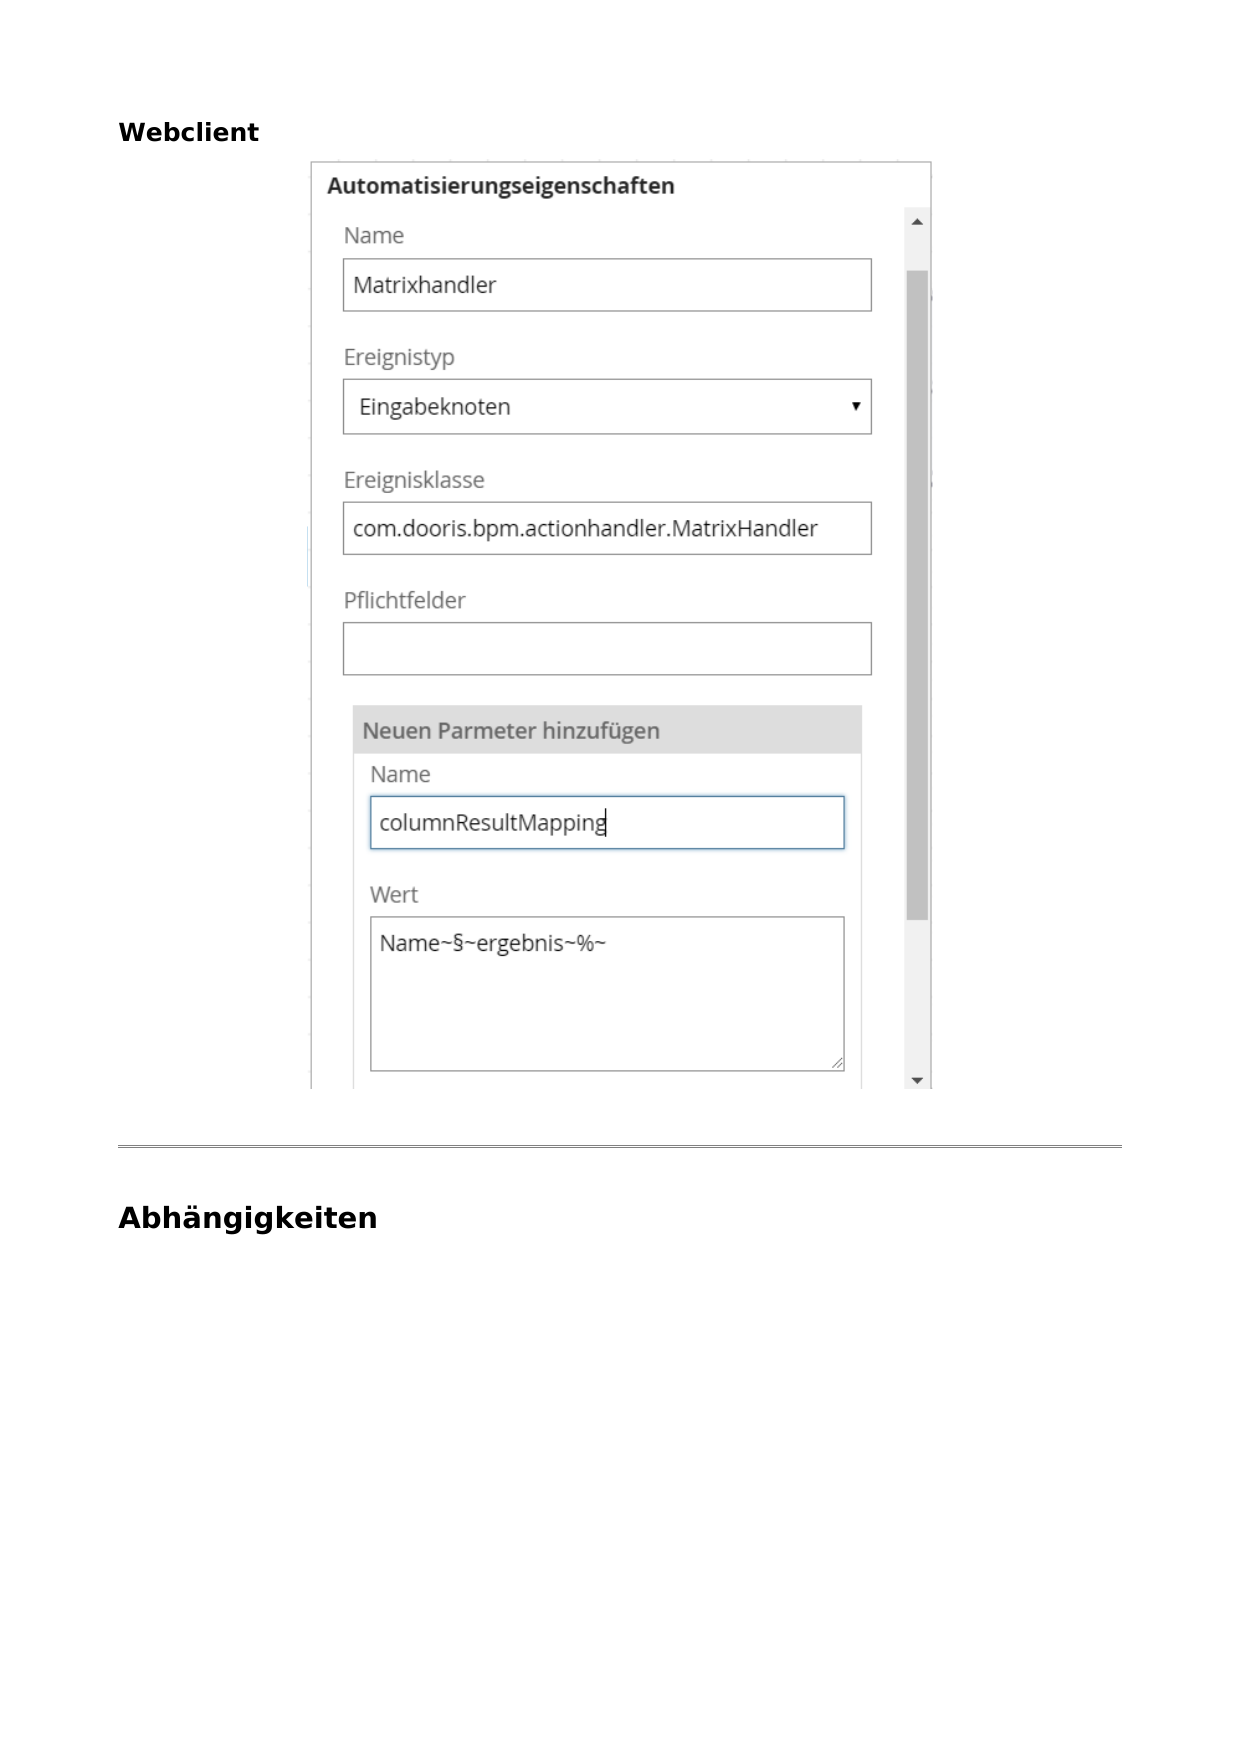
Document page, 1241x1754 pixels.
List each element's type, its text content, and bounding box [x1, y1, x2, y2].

picture [307, 159, 933, 1089]
subtitle Webclient [118, 118, 1122, 147]
subtitle Abhängigkeiten [118, 1202, 1122, 1236]
